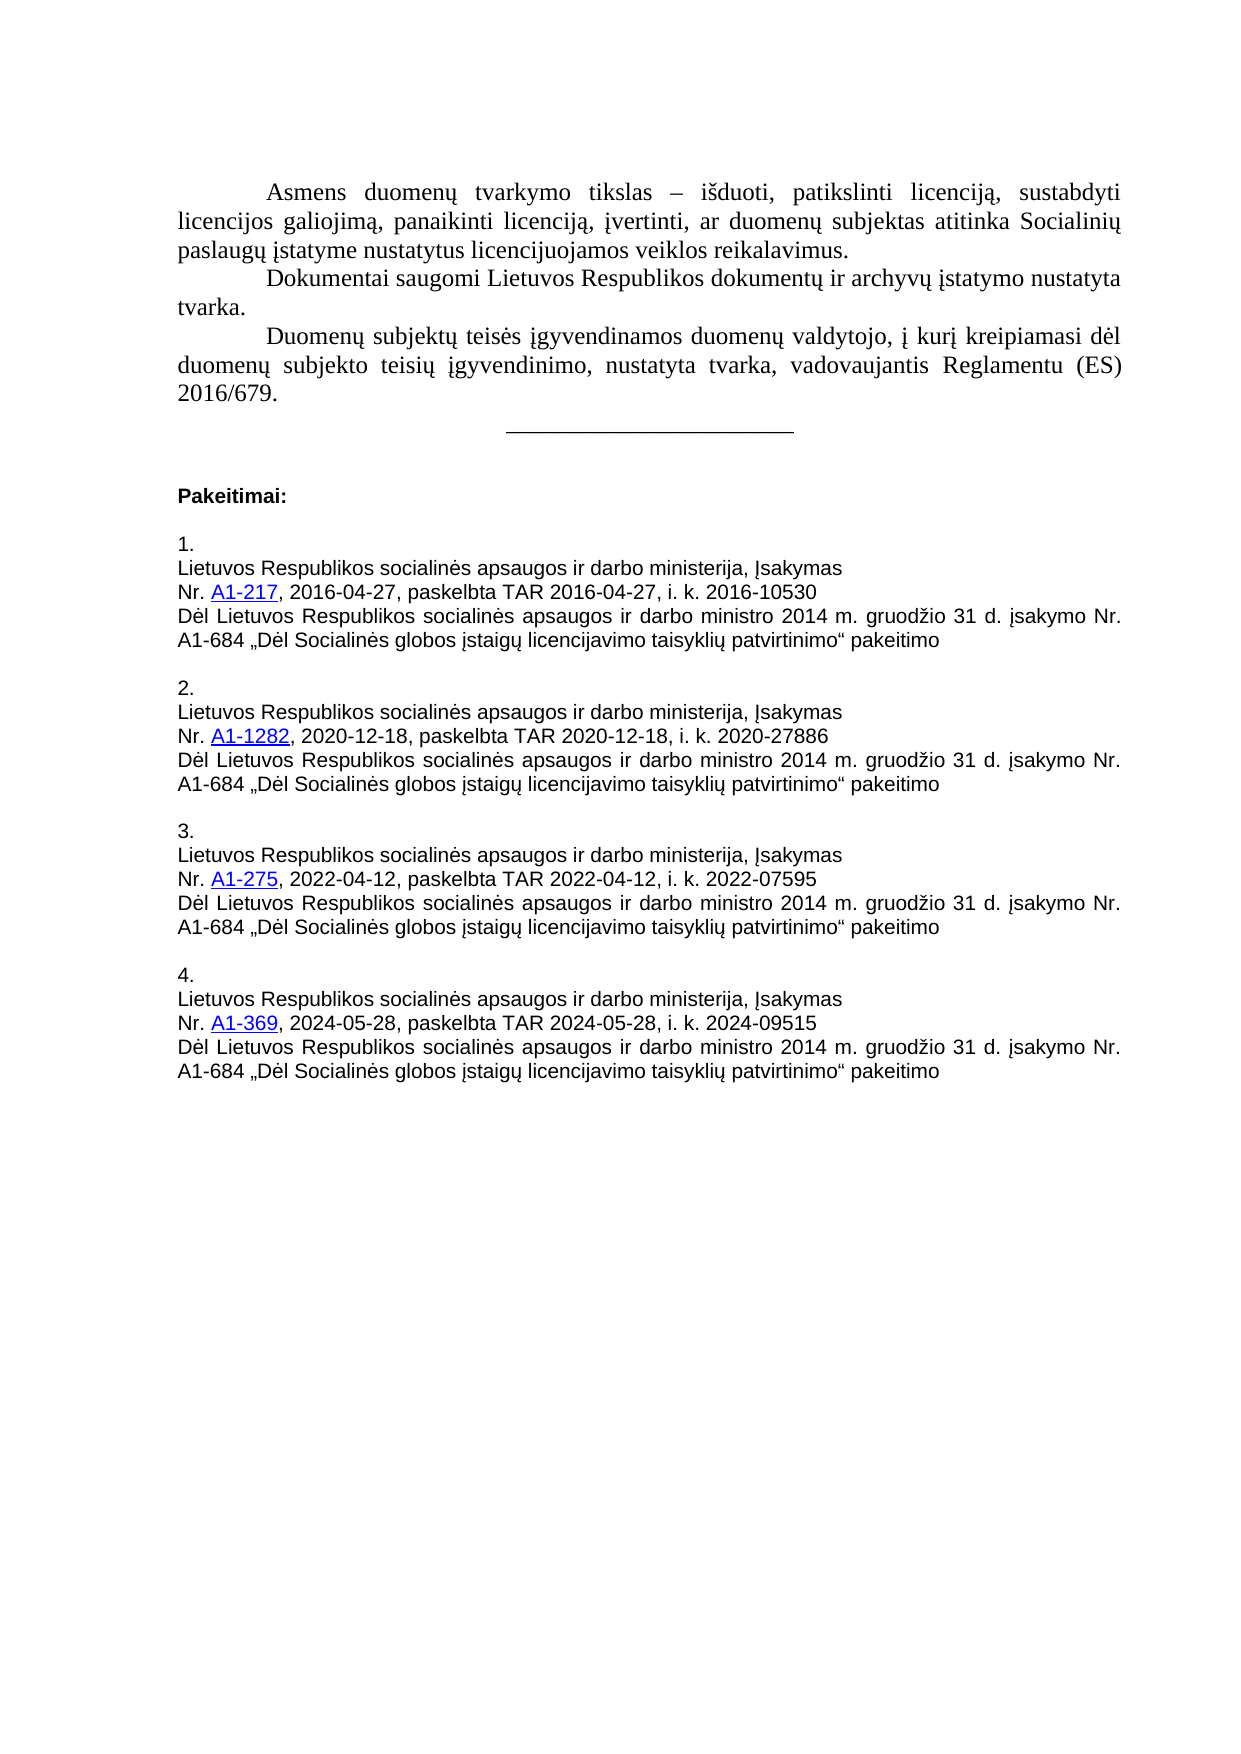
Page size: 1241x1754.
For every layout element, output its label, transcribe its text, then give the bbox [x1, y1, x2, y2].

text 3. [177, 819, 1122, 843]
text Lietuvos Respublikos socialinės apsaugos ir darbo ministerija, Įsakymas [177, 987, 1122, 1011]
text Lietuvos Respublikos socialinės apsaugos ir darbo ministerija, Įsakymas [177, 699, 1122, 723]
text Dėl Lietuvos Respublikos socialinės apsaugos ir darbo ministro 2014 m. gruodžio 31 d. įsakymo Nr. A1-684 „Dėl Socialinės globos įstaigų licencijavimo taisyklių patvirtinimo“ pakeitimo [177, 747, 1122, 795]
text Dėl Lietuvos Respublikos socialinės apsaugos ir darbo ministro 2014 m. gruodžio 31 d. įsakymo Nr. A1-684 „Dėl Socialinės globos įstaigų licencijavimo taisyklių patvirtinimo“ pakeitimo [177, 1035, 1122, 1083]
text Nr. A1-369, 2024-05-28, paskelbta TAR 2024-05-28, i. k. 2024-09515 [177, 1011, 1122, 1035]
text Lietuvos Respublikos socialinės apsaugos ir darbo ministerija, Įsakymas [177, 556, 1122, 580]
text Duomenų subjektų teisės įgyvendinamos duomenų valdytojo, į kurį kreipiamasi dėl duomenų subjekto teisių įgyvendinimo, nustatyta tvarka, vadovaujantis Reglamentu (ES) 2016/679. [177, 321, 1122, 407]
text 4. [177, 963, 1122, 987]
text 1. [177, 532, 1122, 556]
text Pakeitimai: [177, 484, 1122, 508]
text Dėl Lietuvos Respublikos socialinės apsaugos ir darbo ministro 2014 m. gruodžio 31 d. įsakymo Nr. A1-684 „Dėl Socialinės globos įstaigų licencijavimo taisyklių patvirtinimo“ pakeitimo [177, 604, 1122, 652]
text Dėl Lietuvos Respublikos socialinės apsaugos ir darbo ministro 2014 m. gruodžio 31 d. įsakymo Nr. A1-684 „Dėl Socialinės globos įstaigų licencijavimo taisyklių patvirtinimo“ pakeitimo [177, 891, 1122, 939]
text Asmens duomenų tvarkymo tikslas – išduoti, patikslinti licenciją, sustabdyti licencijos galiojimą, panaikinti licenciją, įvertinti, ar duomenų subjektas atitinka Socialinių paslaugų įstatyme nustatytus licencijuojamos veiklos reikalavimus. [177, 177, 1122, 263]
text 2. [177, 676, 1122, 699]
text Nr. A1-275, 2022-04-12, paskelbta TAR 2022-04-12, i. k. 2022-07595 [177, 867, 1122, 891]
text Lietuvos Respublikos socialinės apsaugos ir darbo ministerija, Įsakymas [177, 843, 1122, 867]
text Nr. A1-217, 2016-04-27, paskelbta TAR 2016-04-27, i. k. 2016-10530 [177, 580, 1122, 604]
text _______________________ [177, 407, 1122, 436]
text Nr. A1-1282, 2020-12-18, paskelbta TAR 2020-12-18, i. k. 2020-27886 [177, 723, 1122, 747]
text Dokumentai saugomi Lietuvos Respublikos dokumentų ir archyvų įstatymo nustatyta tvarka. [177, 263, 1122, 321]
